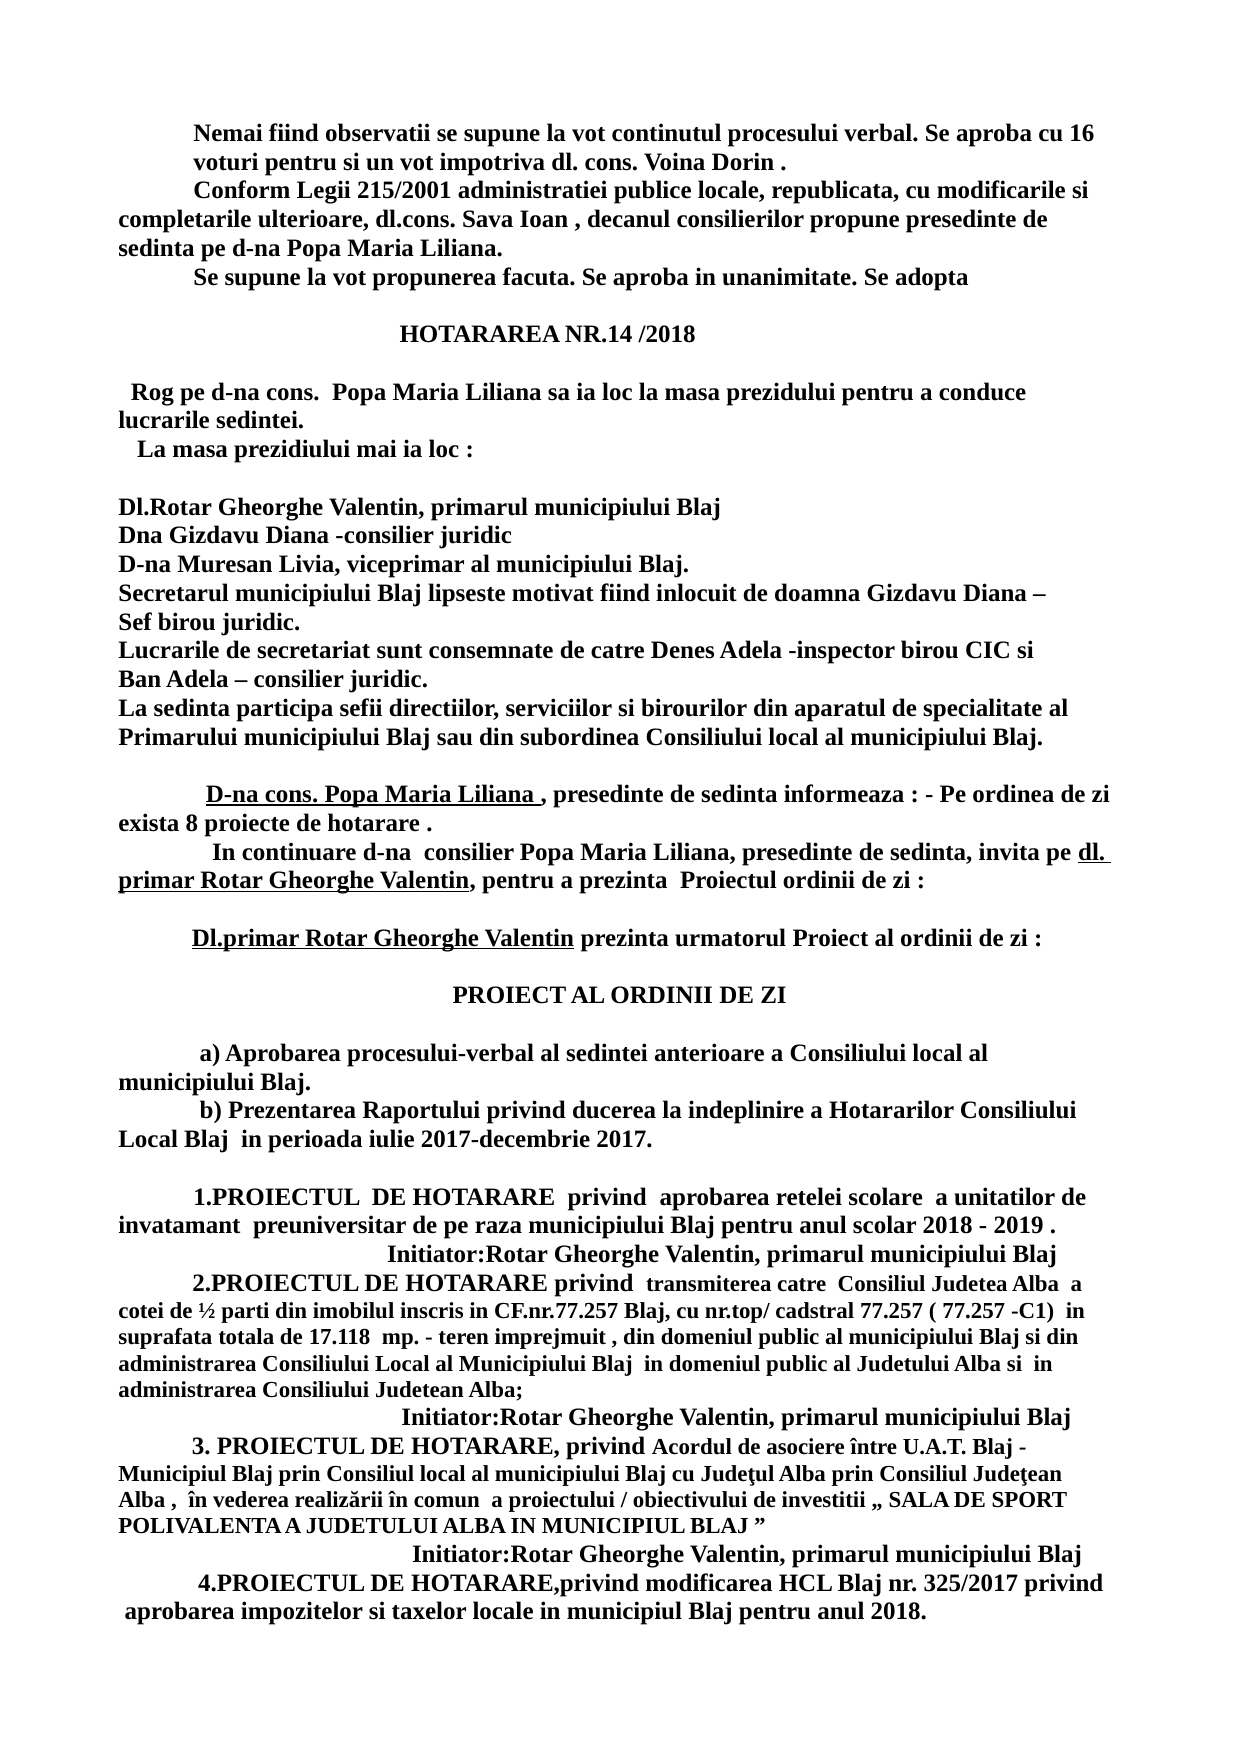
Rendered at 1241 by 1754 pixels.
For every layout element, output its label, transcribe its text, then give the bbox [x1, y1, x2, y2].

text 1.PROIECTUL DE HOTARARE privind aprobarea retelei scolare a unitatilor de invatamant preuniversitar de pe raza municipiului Blaj pentru anul scolar 2018 - 2019 . [118, 1182, 1122, 1239]
text Rog pe d-na cons. Popa Maria Liliana sa ia loc la masa prezidului pentru a conduce lucrarile sedintei. [118, 377, 1122, 434]
text Nemai fiind observatii se supune la vot continutul procesului verbal. Se aproba cu 16 voturi pentru si un vot impotriva dl. cons. Voina Dorin . [193, 118, 1122, 176]
text b) Prezentarea Raportului privind ducerea la indeplinire a Hotararilor Consiliului Local Blaj in perioada iulie 2017-decembrie 2017. [118, 1096, 1122, 1153]
text Lucrarile de secretariat sunt consemnate de catre Denes Adela -inspector birou CIC si Ban Adela – consilier juridic. [118, 636, 1122, 693]
text D-na Muresan Livia, viceprimar al municipiului Blaj. [118, 549, 1122, 578]
text Secretarul municipiului Blaj lipseste motivat fiind inlocuit de doamna Gizdavu Diana – Sef birou juridic. [118, 578, 1122, 636]
text 4.PROIECTUL DE HOTARARE,privind modificarea HCL Blaj nr. 325/2017 privind aprobarea impozitelor si taxelor locale in municipiul Blaj pentru anul 2018. [124, 1568, 1122, 1625]
text D-na cons. Popa Maria Liliana , presedinte de sedinta informeaza : - Pe ordinea de zi exista 8 proiecte de hotarare . [118, 779, 1122, 837]
text Dl.primar Rotar Gheorghe Valentin prezinta urmatorul Proiect al ordinii de zi : [118, 923, 1122, 952]
text Conform Legii 215/2001 administratiei publice locale, republicata, cu modificarile si completarile ulterioare, dl.cons. Sava Ioan , decanul consilierilor propune presedinte de sedinta pe d-na Popa Maria Liliana. [118, 176, 1122, 262]
text La masa prezidiului mai ia loc : [118, 434, 1122, 463]
text Initiator:Rotar Gheorghe Valentin, primarul municipiului Blaj [118, 1239, 1122, 1268]
text 3. PROIECTUL DE HOTARARE, privind Acordul de asociere între U.A.T. Blaj - Municipiul Blaj prin Consiliul local al municipiului Blaj cu Judeţul Alba prin Consiliul Judeţean Alba , în vederea realizării în comun a proiectului / obiectivului de investitii „ SALA DE SPORT POLIVALENTA A JUDETULUI ALBA IN MUNICIPIUL BLAJ ” [118, 1431, 1122, 1539]
text Initiator:Rotar Gheorghe Valentin, primarul municipiului Blaj [118, 1539, 1122, 1568]
text In continuare d-na consilier Popa Maria Liliana, presedinte de sedinta, invita pe dl. primar Rotar Gheorghe Valentin, pentru a prezinta Proiectul ordinii de zi : [118, 837, 1122, 894]
text PROIECT AL ORDINII DE ZI [118, 981, 1122, 1009]
text La sedinta participa sefii directiilor, serviciilor si birourilor din aparatul de specialitate al Primarului municipiului Blaj sau din subordinea Consiliului local al municipiului Blaj. [118, 693, 1122, 751]
text Se supune la vot propunerea facuta. Se aproba in unanimitate. Se adopta [118, 262, 1122, 291]
text Dl.Rotar Gheorghe Valentin, primarul municipiului Blaj [118, 492, 1122, 521]
text Dna Gizdavu Diana -consilier juridic [118, 521, 1122, 549]
text 2.PROIECTUL DE HOTARARE privind transmiterea catre Consiliul Judetea Alba a cotei de ½ parti din imobilul inscris in CF.nr.77.257 Blaj, cu nr.top/ cadstral 77.257 ( 77.257 -C1) in suprafata totala de 17.118 mp. - teren imprejmuit , din domeniul public al municipiului Blaj si din administrarea Consiliului Local al Municipiului Blaj in domeniul public al Judetului Alba si in administrarea Consiliului Judetean Alba; [118, 1268, 1122, 1402]
text a) Aprobarea procesului-verbal al sedintei anterioare a Consiliului local al municipiului Blaj. [118, 1038, 1122, 1096]
text Initiator:Rotar Gheorghe Valentin, primarul municipiului Blaj [118, 1402, 1122, 1431]
text HOTARAREA NR.14 /2018 [118, 319, 1122, 348]
